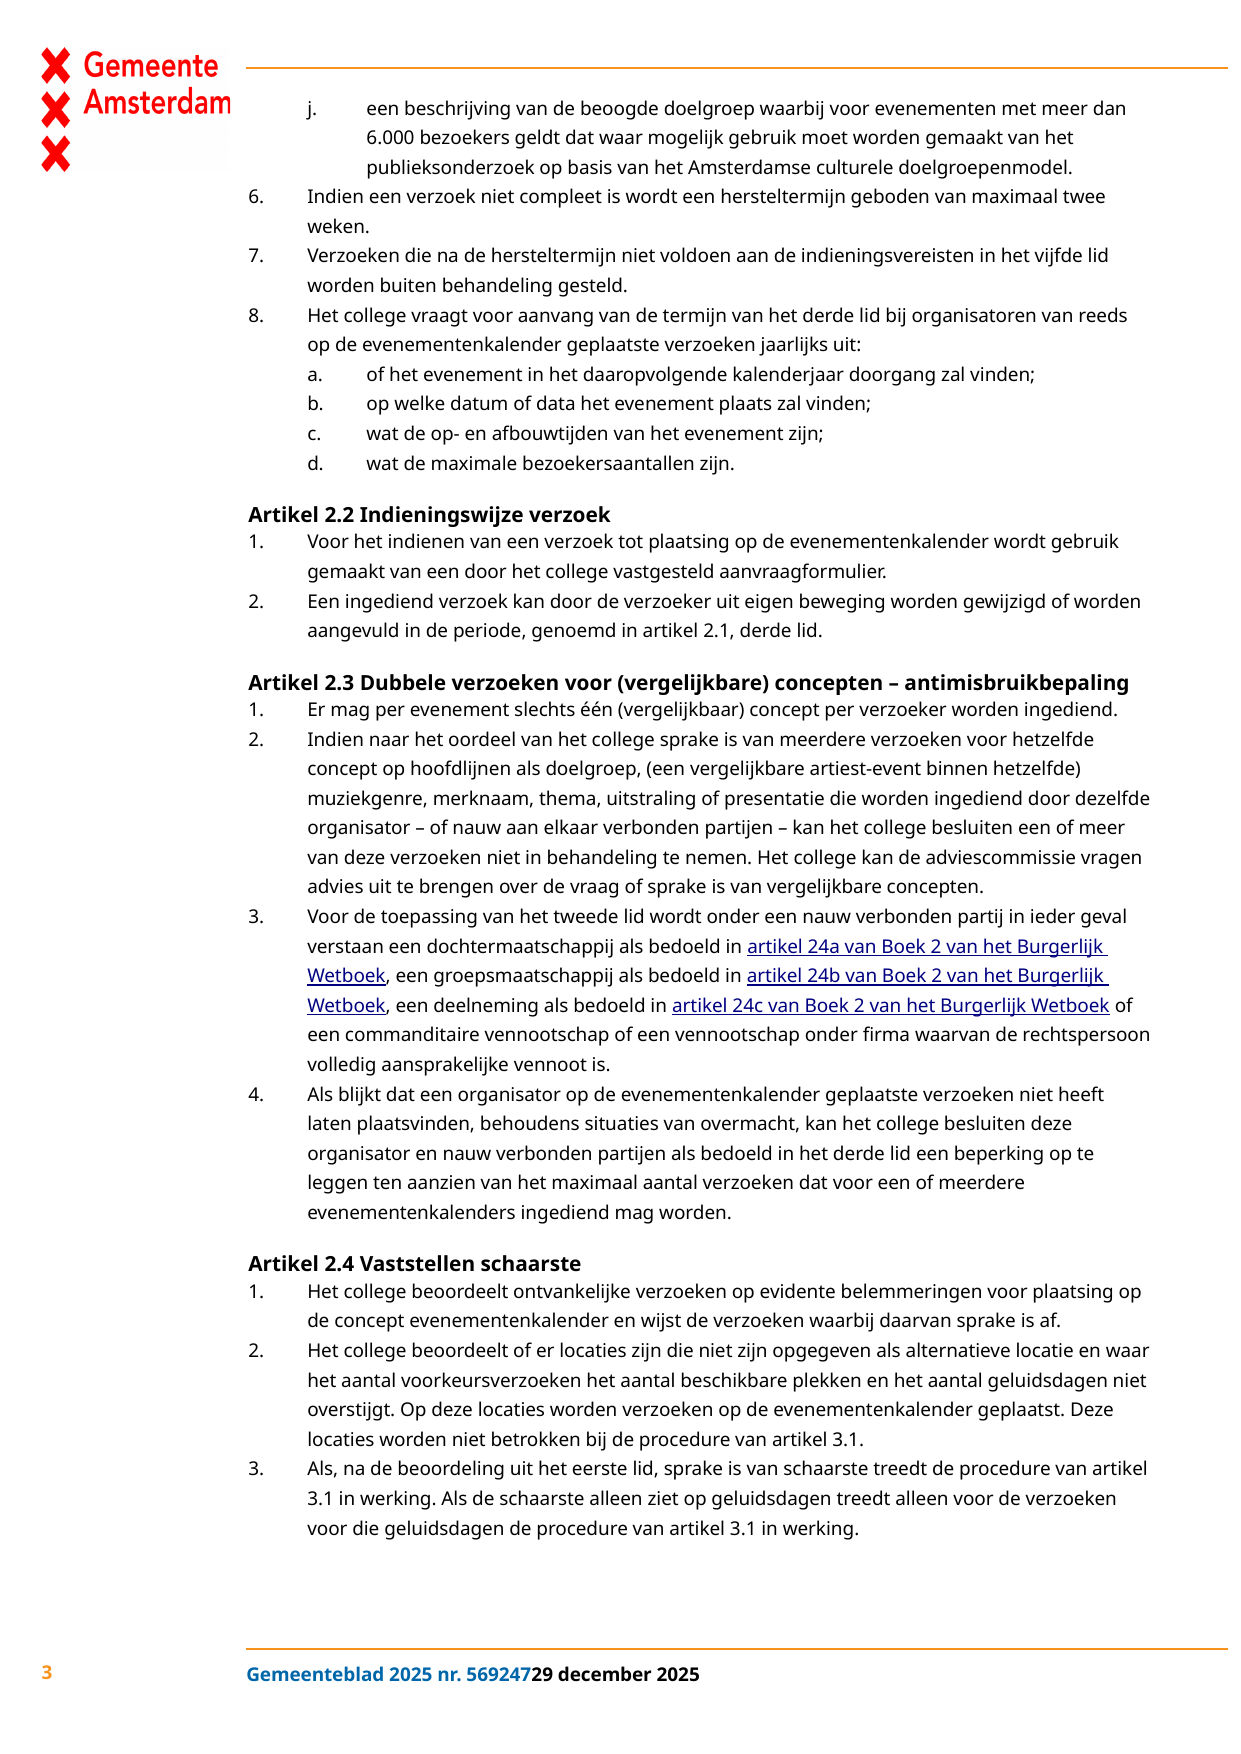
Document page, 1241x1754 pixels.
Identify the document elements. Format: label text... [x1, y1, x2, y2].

list Het college beoordeelt of er locaties zijn die niet zijn opgegeven als alternatieve locatie en waar het aantal voorkeursverzoeken het aantal beschikbare plekken en het aantal geluidsdagen niet overstijgt. Op deze locaties worden verzoeken op de evenementenkalender geplaatst. Deze locaties worden niet betrokken bij de procedure van artikel 3.1. [248, 1337, 1152, 1452]
list Verzoeken die na de hersteltermijn niet voldoen aan de indieningsvereisten in het vijfde lid worden buiten behandeling gesteld. [248, 243, 1152, 298]
list Het college vraagt voor aanvang van de termijn van het derde lid bij organisatoren van reeds op de evenementenkalender geplaatste verzoeken jaarlijks uit: [248, 302, 1152, 357]
list Indien een verzoek niet compleet is wordt een hersteltermijn geboden van maximaal twee weken. [248, 183, 1152, 239]
list Indien naar het oordeel van het college sprake is van meerdere verzoeken voor hetzelfde concept op hoofdlijnen als doelgroep, (een vergelijkbare artiest-event binnen hetzelfde) muziekgenre, merknaam, thema, uitstraling of presentatie die worden ingediend door dezelfde organisator – of nauw aan elkaar verbonden partijen – kan het college besluiten een of meer van deze verzoeken niet in behandeling te nemen. Het college kan de adviescommissie vragen advies uit te brengen over de vraag of sprake is van vergelijkbare concepten. [248, 726, 1152, 899]
text Artikel 2.4 Vaststellen schaarste [248, 1249, 1152, 1278]
text Artikel 2.3 Dubbele verzoeken voor (vergelijkbare) concepten – antimisbruikbepaling [248, 668, 1152, 696]
list een beschrijving van de beoogde doelgroep waarbij voor evenementen met meer dan 6.000 bezoekers geldt dat waar mogelijk gebruik moet worden gemaakt van het publieksonderzoek op basis van het Amsterdamse culturele doelgroepenmodel. [307, 95, 1152, 180]
list of het evenement in het daaropvolgende kalenderjaar doorgang zal vinden; [307, 361, 1152, 387]
list wat de maximale bezoekersaantallen zijn. [307, 450, 1152, 476]
list Een ingediend verzoek kan door de verzoeker uit eigen beweging worden gewijzigd of worden aangevuld in de periode, genoemd in artikel 2.1, derde lid. [248, 588, 1152, 643]
picture [41, 47, 231, 172]
text Artikel 2.2 Indieningswijze verzoek [248, 500, 1152, 529]
list Als blijkt dat een organisator op de evenementenkalender geplaatste verzoeken niet heeft laten plaatsvinden, behoudens situaties van overmacht, kan het college besluiten deze organisator en nauw verbonden partijen als bedoeld in het derde lid een beperking op te leggen ten aanzien van het maximaal aantal verzoeken dat voor een of meerdere evenementenkalenders ingediend mag worden. [248, 1081, 1152, 1225]
list Voor de toepassing van het tweede lid wordt onder een nauw verbonden partij in ieder geval verstaan een dochtermaatschappij als bedoeld in artikel 24a van Boek 2 van het Burgerlijk Wetboek, een groepsmaatschappij als bedoeld in artikel 24b van Boek 2 van het Burgerlijk Wetboek, een deelneming als bedoeld in artikel 24c van Boek 2 van het Burgerlijk Wetboek of een commanditaire vennootschap of een vennootschap onder firma waarvan de rechtspersoon volledig aansprakelijke vennoot is. [248, 903, 1152, 1077]
list Als, na de beoordeling uit het eerste lid, sprake is van schaarste treedt de procedure van artikel 3.1 in werking. Als de schaarste alleen ziet op geluidsdagen treedt alleen voor de verzoeken voor die geluidsdagen de procedure van artikel 3.1 in werking. [248, 1456, 1152, 1540]
list op welke datum of data het evenement plaats zal vinden; [307, 391, 1152, 416]
list wat de op- en afbouwtijden van het evenement zijn; [307, 420, 1152, 446]
list Voor het indienen van een verzoek tot plaatsing op de evenementenkalender wordt gebruik gemaakt van een door het college vastgesteld aanvraagformulier. [248, 529, 1152, 584]
list Er mag per evenement slechts één (vergelijkbaar) concept per verzoeker worden ingediend. [248, 696, 1152, 722]
list Het college beoordeelt ontvankelijke verzoeken op evidente belemmeringen voor plaatsing op de concept evenementenkalender en wijst de verzoeken waarbij daarvan sprake is af. [248, 1278, 1152, 1333]
